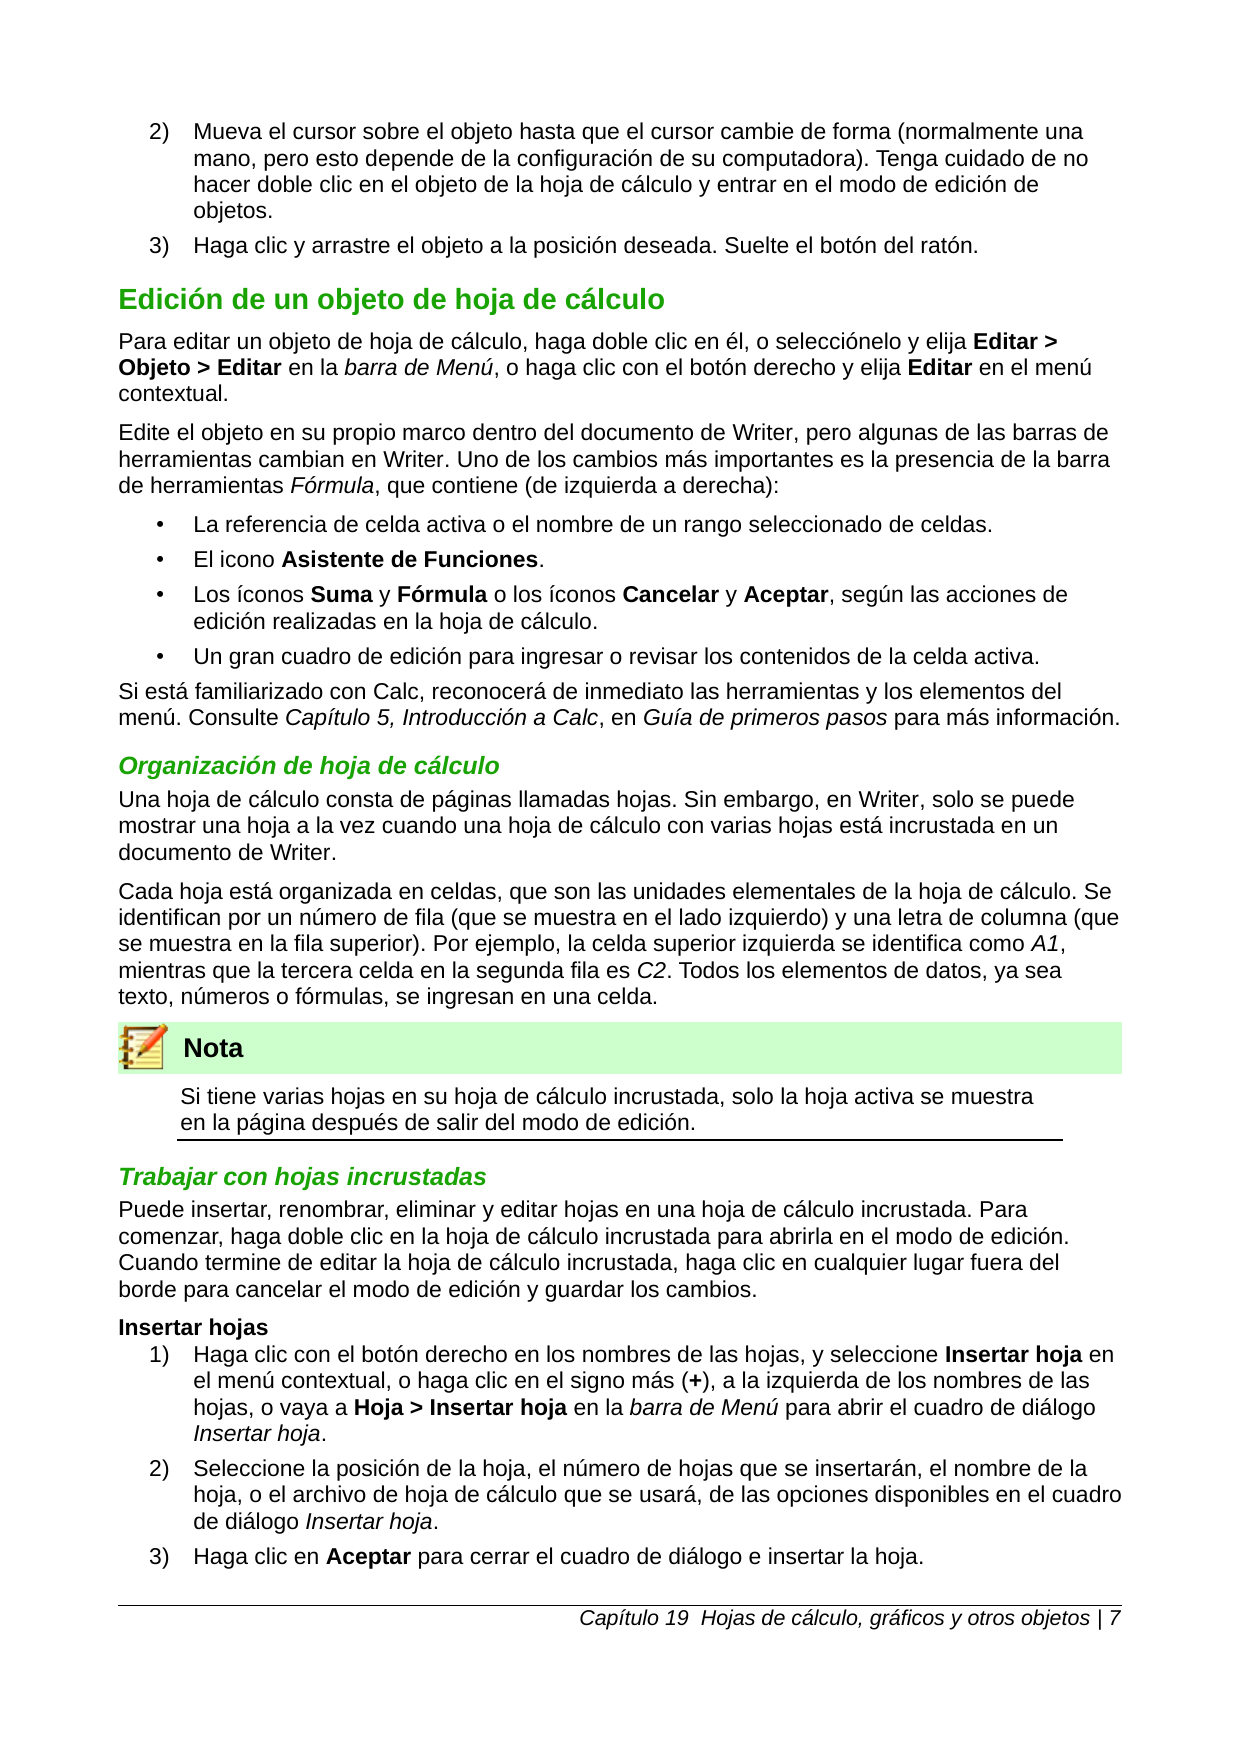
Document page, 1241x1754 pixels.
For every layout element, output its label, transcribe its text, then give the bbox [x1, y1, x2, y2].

list Haga clic en Aceptar para cerrar el cuadro de diálogo e insertar la hoja. [169, 1543, 1122, 1569]
text Insertar hojas [118, 1314, 1122, 1341]
subtitle Organización de hoja de cálculo [118, 751, 1122, 780]
list Seleccione la posición de la hoja, el número de hojas que se insertarán, el nombre de la hoja, o el archivo de hoja de cálculo que se usará, de las opciones disponibles en el cuadro de diálogo Insertar hoja. [169, 1455, 1122, 1534]
text Si está familiarizado con Calc, reconocerá de inmediato las herramientas y los elementos del menú. Consulte Capítulo 5, Introducción a Calc, en Guía de primeros pasos para más información. [118, 678, 1122, 731]
list Haga clic y arrastre el objeto a la posición deseada. Suelte el botón del ratón. [169, 232, 1122, 259]
subtitle Trabajar con hojas incrustadas [118, 1162, 1122, 1191]
list Un gran cuadro de edición para ingresar o revisar los contenidos de la celda activa. [156, 643, 1122, 669]
list Haga clic con el botón derecho en los nombres de las hojas, y seleccione Insertar hoja en el menú contextual, o haga clic en el signo más (+), a la izquierda de los nombres de las hojas, o vaya a Hoja > Insertar hoja en la barra de Menú para abrir el cuadro de diálogo Insertar hoja. [169, 1341, 1122, 1446]
text Si tiene varias hojas en su hoja de cálculo incrustada, solo la hoja activa se muestra en la página después de salir del modo de edición. [177, 1080, 1063, 1139]
subtitle Nota [118, 1022, 1122, 1074]
text Puede insertar, renombrar, eliminar y editar hojas en una hoja de cálculo incrustada. Para comenzar, haga doble clic en la hoja de cálculo incrustada para abrirla en el modo de edición. Cuando termine de editar la hoja de cálculo incrustada, haga clic en cualquier lugar fuera del borde para cancelar el modo de edición y guardar los cambios. [118, 1196, 1122, 1302]
text Para editar un objeto de hoja de cálculo, haga doble clic en él, o selecciónelo y elija Editar > Objeto > Editar en la barra de Menú, o haga clic con el botón derecho y elija Editar en el menú contextual. [118, 328, 1122, 407]
list La referencia de celda activa o el nombre de un rango seleccionado de celdas. [156, 511, 1122, 537]
subtitle Edición de un objeto de hoja de cálculo [118, 282, 1122, 316]
list Los íconos Suma y Fórmula o los íconos Cancelar y Aceptar, según las acciones de edición realizadas en la hoja de cálculo. [156, 581, 1122, 634]
text Una hoja de cálculo consta de páginas llamadas hojas. Sin embargo, en Writer, solo se puede mostrar una hoja a la vez cuando una hoja de cálculo con varias hojas está incrustada en un documento de Writer. [118, 786, 1122, 865]
picture [119, 1022, 170, 1073]
text Edite el objeto en su propio marco dentro del documento de Writer, pero algunas de las barras de herramientas cambian en Writer. Uno de los cambios más importantes es la presencia de la barra de herramientas Fórmula, que contiene (de izquierda a derecha): [118, 419, 1122, 498]
list El icono Asistente de Funciones. [156, 546, 1122, 572]
list Mueva el cursor sobre el objeto hasta que el cursor cambie de forma (normalmente una mano, pero esto depende de la configuración de su computadora). Tenga cuidado de no hacer doble clic en el objeto de la hoja de cálculo y entrar en el modo de edición de objetos. [169, 118, 1122, 223]
text Cada hoja está organizada en celdas, que son las unidades elementales de la hoja de cálculo. Se identifican por un número de fila (que se muestra en el lado izquierdo) y una letra de columna (que se muestra en la fila superior). Por ejemplo, la celda superior izquierda se identifica como A1, mientras que la tercera celda en la segunda fila es C2. Todos los elementos de datos, ya sea texto, números o fórmulas, se ingresan en una celda. [118, 878, 1122, 1009]
